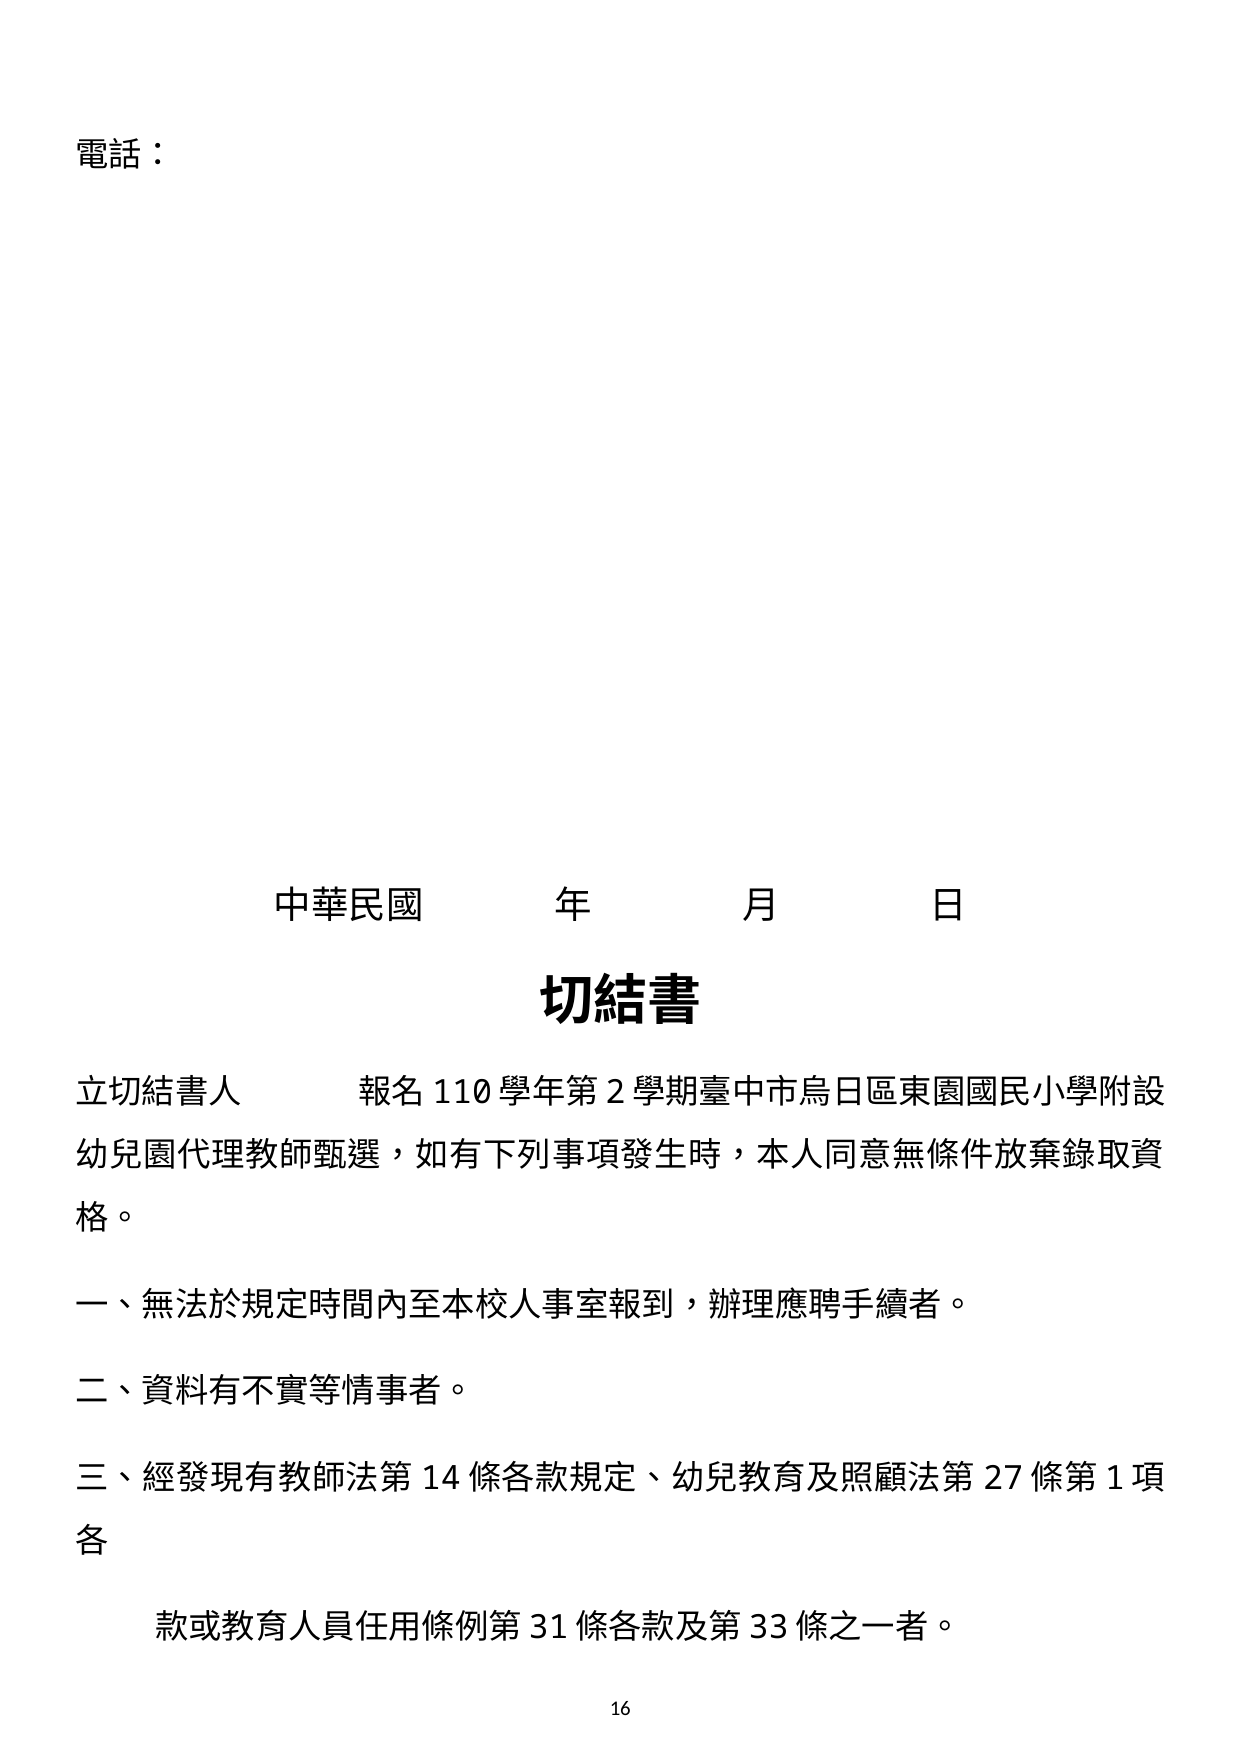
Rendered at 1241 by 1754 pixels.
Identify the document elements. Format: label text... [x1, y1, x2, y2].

text 切結書 [75, 923, 1165, 1048]
text 一、無法於規定時間內至本校人事室報到，辦理應聘手續者。 [75, 1260, 1165, 1322]
text 二、資料有不實等情事者。 [75, 1347, 1165, 1409]
text 款或教育人員任用條例第31條各款及第33條之一者。 [75, 1583, 1165, 1645]
text 三、經發現有教師法第14條各款規定、幼兒教育及照顧法第27條第1項各 [75, 1433, 1165, 1558]
text 中華民國 年 月 日 [75, 860, 1165, 923]
text 電話： [75, 110, 1165, 173]
text 立切結書人 報名110學年第2學期臺中市烏日區東園國民小學附設幼兒園代理教師甄選，如有下列事項發生時，本人同意無條件放棄錄取資格。 [75, 1048, 1165, 1235]
